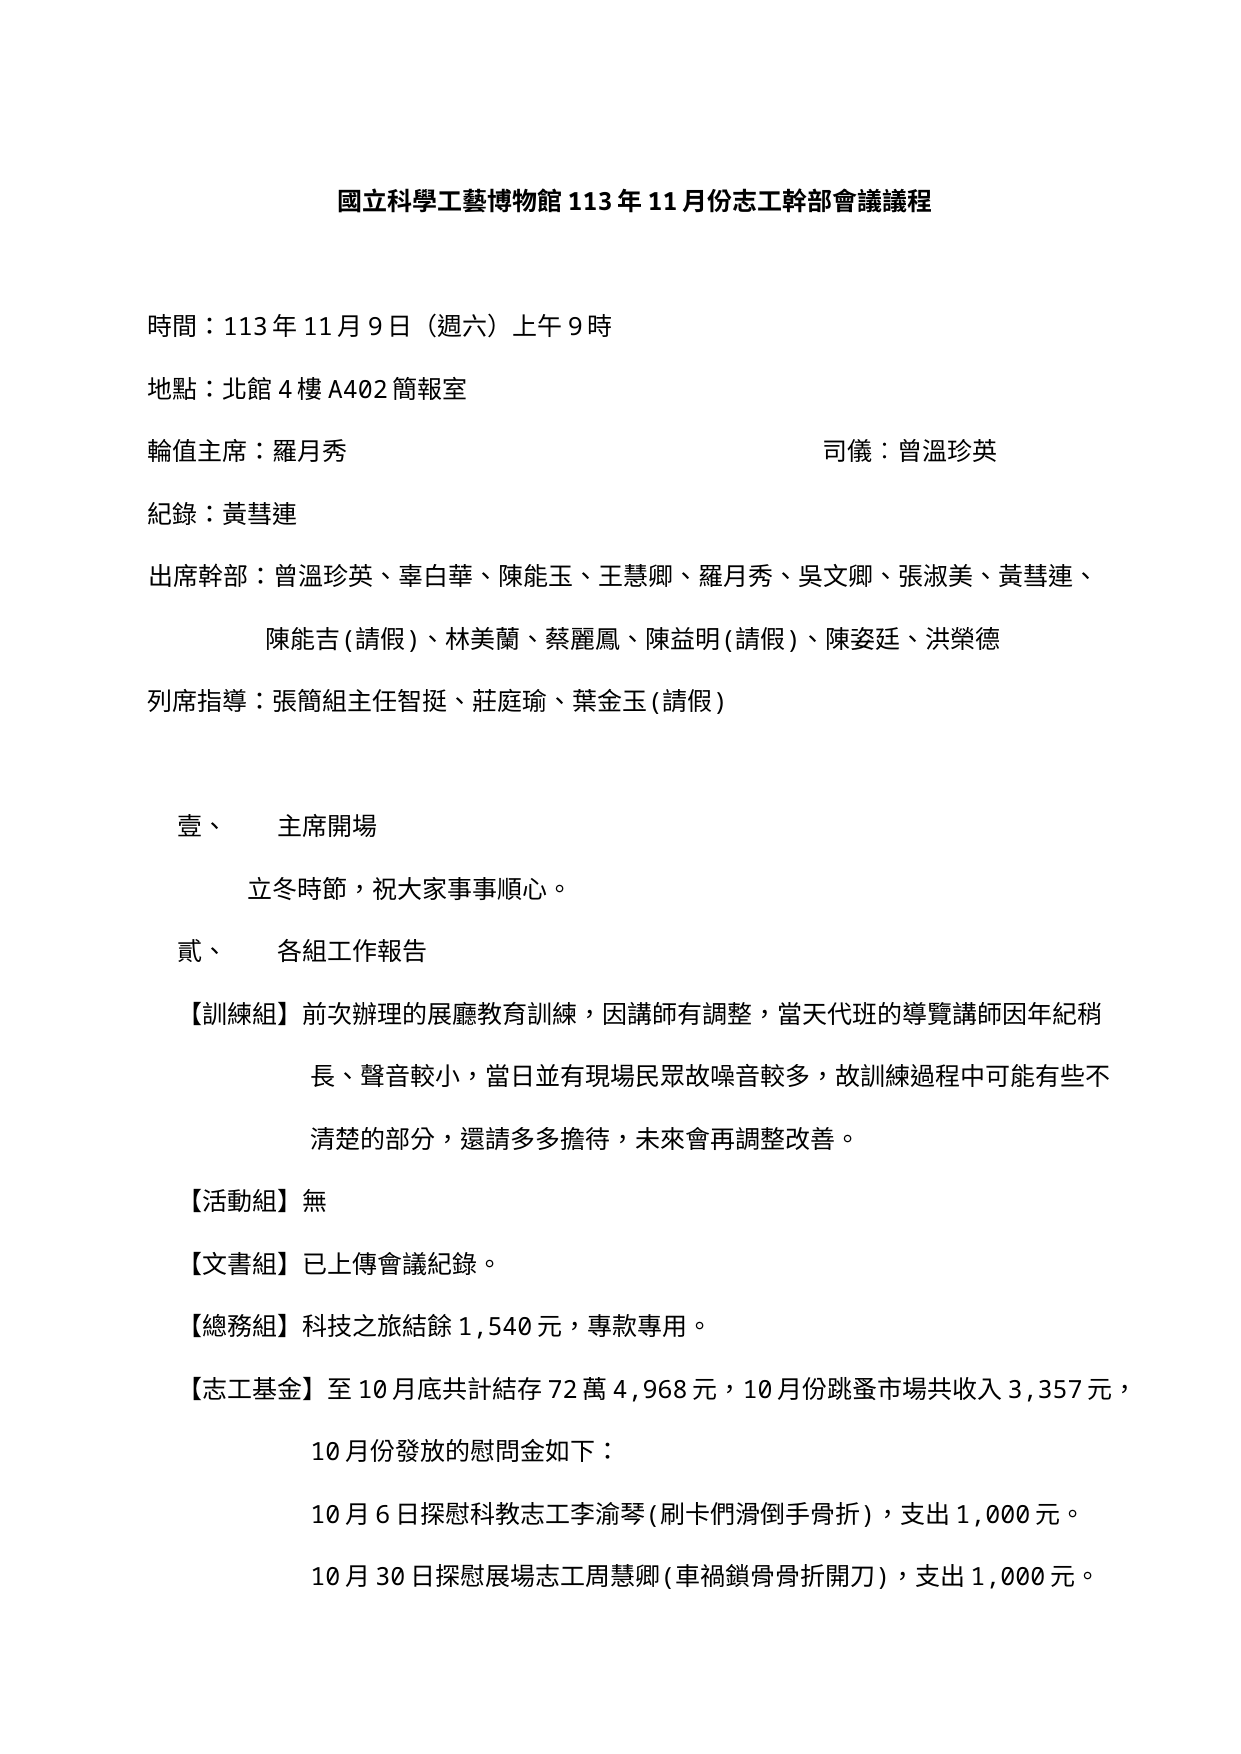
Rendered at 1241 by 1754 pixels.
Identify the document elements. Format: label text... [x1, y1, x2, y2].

text 10月6日探慰科教志工李渝琴(刷卡們滑倒手骨折)，支出1,000元。 [310, 1471, 1122, 1533]
text 輪值主席：羅月秀 司儀︰曾溫珍英 紀錄：黃彗連 [148, 408, 1122, 533]
text 【活動組】無 [177, 1158, 1122, 1221]
text 【訓練組】前次辦理的展廳教育訓練，因講師有調整，當天代班的導覽講師因年紀稍長、聲音較小，當日並有現場民眾故噪音較多，故訓練過程中可能有些不清楚的部分，還請多多擔待，未來會再調整改善。 [177, 971, 1122, 1158]
list 主席開場 [177, 783, 1122, 846]
text 國立科學工藝博物館113年11月份志工幹部會議議程 [148, 158, 1122, 221]
text 列席指導：張簡組主任智挺、莊庭瑜、葉金玉(請假) [148, 658, 1122, 721]
text 地點：北館4樓A402簡報室 [148, 346, 1122, 408]
text 時間：113年11月9日（週六）上午9時 [148, 283, 1122, 346]
text 立冬時節，祝大家事事順心。 [148, 846, 1122, 908]
text 10月30日探慰展場志工周慧卿(車禍鎖骨骨折開刀)，支出1,000元。 [310, 1533, 1122, 1596]
text 【志工基金】至10月底共計結存72萬4,968元，10月份跳蚤市場共收入3,357元，10月份發放的慰問金如下： [177, 1346, 1122, 1471]
text 【文書組】已上傳會議紀錄。 [177, 1221, 1122, 1283]
list 各組工作報告 [177, 908, 1122, 971]
text 【總務組】科技之旅結餘1,540元，專款專用。 [177, 1283, 1122, 1346]
text 出席幹部：曾溫珍英、辜白華、陳能玉、王慧卿、羅月秀、吳文卿、張淑美、黃彗連、陳能吉(請假)、林美蘭、蔡麗鳳、陳益明(請假)、陳姿廷、洪榮德 [148, 533, 1122, 658]
